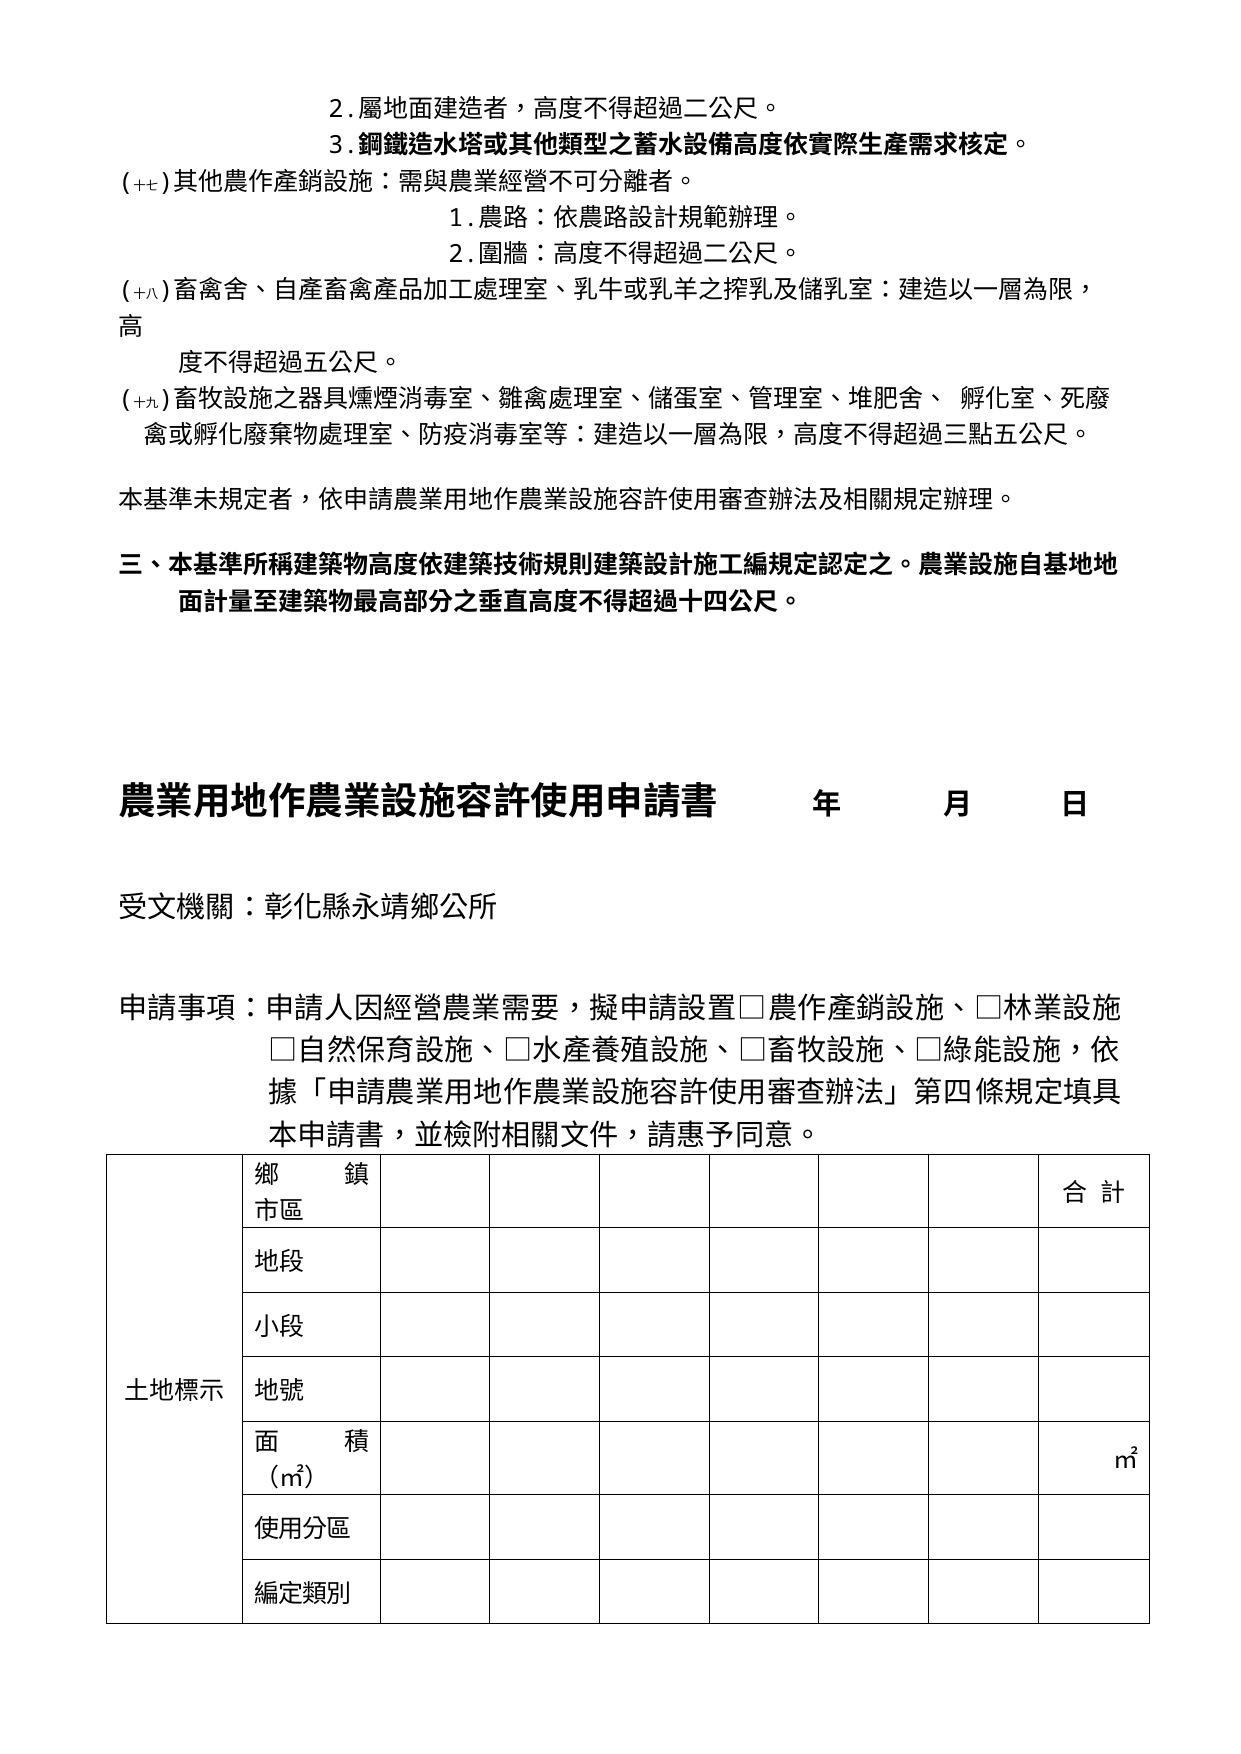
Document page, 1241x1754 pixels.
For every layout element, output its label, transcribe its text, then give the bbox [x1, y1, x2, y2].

table_cell [819, 1560, 928, 1623]
text 3.鋼鐵造水塔或其他類型之蓄水設備高度依實際生產需求核定。 [118, 125, 1122, 161]
table_cell 面積（㎡） [243, 1422, 380, 1494]
table_header [490, 1155, 599, 1227]
table_cell [490, 1293, 599, 1356]
table_cell [710, 1357, 818, 1421]
table_header [600, 1155, 709, 1227]
table_cell [929, 1495, 1038, 1559]
table_cell [1039, 1357, 1149, 1421]
table_cell [710, 1560, 818, 1623]
table_cell 編定類別 [243, 1560, 380, 1623]
table_cell [381, 1495, 489, 1559]
table_cell [600, 1422, 709, 1494]
table_cell [600, 1495, 709, 1559]
text 2.圍牆：高度不得超過二公尺。 [118, 233, 1122, 270]
text (十九)畜牧設施之器具燻煙消毒室、雛禽處理室、儲蛋室、管理室、堆肥舍、 孵化室、死廢 [118, 378, 1122, 415]
table_cell [490, 1228, 599, 1292]
text 本基準未規定者，依申請農業用地作農業設施容許使用審查辦法及相關規定辦理。 [118, 480, 1122, 516]
table_cell [490, 1560, 599, 1623]
text (十七)其他農作產銷設施：需與農業經營不可分離者。 [118, 161, 1122, 197]
table_cell [381, 1293, 489, 1356]
table_cell [600, 1228, 709, 1292]
table_cell [600, 1560, 709, 1623]
table_cell [1039, 1560, 1149, 1623]
table_cell [710, 1293, 818, 1356]
table_cell [490, 1495, 599, 1559]
table_cell [819, 1422, 928, 1494]
text (十八)畜禽舍、自產畜禽產品加工處理室、乳牛或乳羊之搾乳及儲乳室：建造以一層為限，高 [118, 270, 1122, 342]
table_cell 小段 [243, 1293, 380, 1356]
table_cell [819, 1293, 928, 1356]
table_cell ㎡ [1039, 1422, 1149, 1494]
table_header [929, 1155, 1038, 1227]
table_cell [710, 1228, 818, 1292]
table_cell [710, 1495, 818, 1559]
table_cell [381, 1422, 489, 1494]
table_cell 地段 [243, 1228, 380, 1292]
table_cell 地號 [243, 1357, 380, 1421]
table_cell [600, 1293, 709, 1356]
table_cell [929, 1293, 1038, 1356]
table_cell [710, 1422, 818, 1494]
table_cell [929, 1357, 1038, 1421]
table_cell [819, 1228, 928, 1292]
table_cell [1039, 1228, 1149, 1292]
table_cell [490, 1422, 599, 1494]
table_header 鄉鎮 市區 [243, 1155, 380, 1227]
text 度不得超過五公尺。 [118, 342, 1122, 378]
table_cell 使用分區 [243, 1495, 380, 1559]
table_header 土地標示 [107, 1155, 242, 1623]
table_cell [381, 1560, 489, 1623]
table_header [710, 1155, 818, 1227]
table_cell [1039, 1293, 1149, 1356]
table_header [819, 1155, 928, 1227]
table_header 合 計 [1039, 1155, 1149, 1227]
text 面計量至建築物最高部分之垂直高度不得超過十四公尺。 [118, 581, 1122, 617]
table_cell [600, 1357, 709, 1421]
table_cell [490, 1357, 599, 1421]
table_cell [381, 1228, 489, 1292]
text 申請事項：申請人因經營農業需要，擬申請設置□農作產銷設施、□林業設施、□自然保育設施、□水產養殖設施、□畜牧設施、□綠能設施，依據「申請農業用地作農業設施容許使用審查辦法」第四條規定填具本申請書，並檢附相關文件，請惠予同意。 [118, 984, 1122, 1153]
text 1.農路：依農路設計規範辦理。 [118, 197, 1122, 233]
table_cell [819, 1357, 928, 1421]
text 三、本基準所稱建築物高度依建築技術規則建築設計施工編規定認定之。農業設施自基地地 [118, 545, 1122, 581]
table_cell [819, 1495, 928, 1559]
table_cell [929, 1422, 1038, 1494]
text 農業用地作農業設施容許使用申請書 年 月 日 [118, 771, 1122, 825]
table_cell [381, 1357, 489, 1421]
text 禽或孵化廢棄物處理室、防疫消毒室等：建造以一層為限，高度不得超過三點五公尺。 [118, 415, 1122, 451]
text 受文機關：彰化縣永靖鄉公所 [118, 884, 1122, 926]
text 2.屬地面建造者，高度不得超過二公尺。 [118, 88, 1122, 125]
table_header [381, 1155, 489, 1227]
table_cell [929, 1560, 1038, 1623]
table_cell [1039, 1495, 1149, 1559]
table_cell [929, 1228, 1038, 1292]
